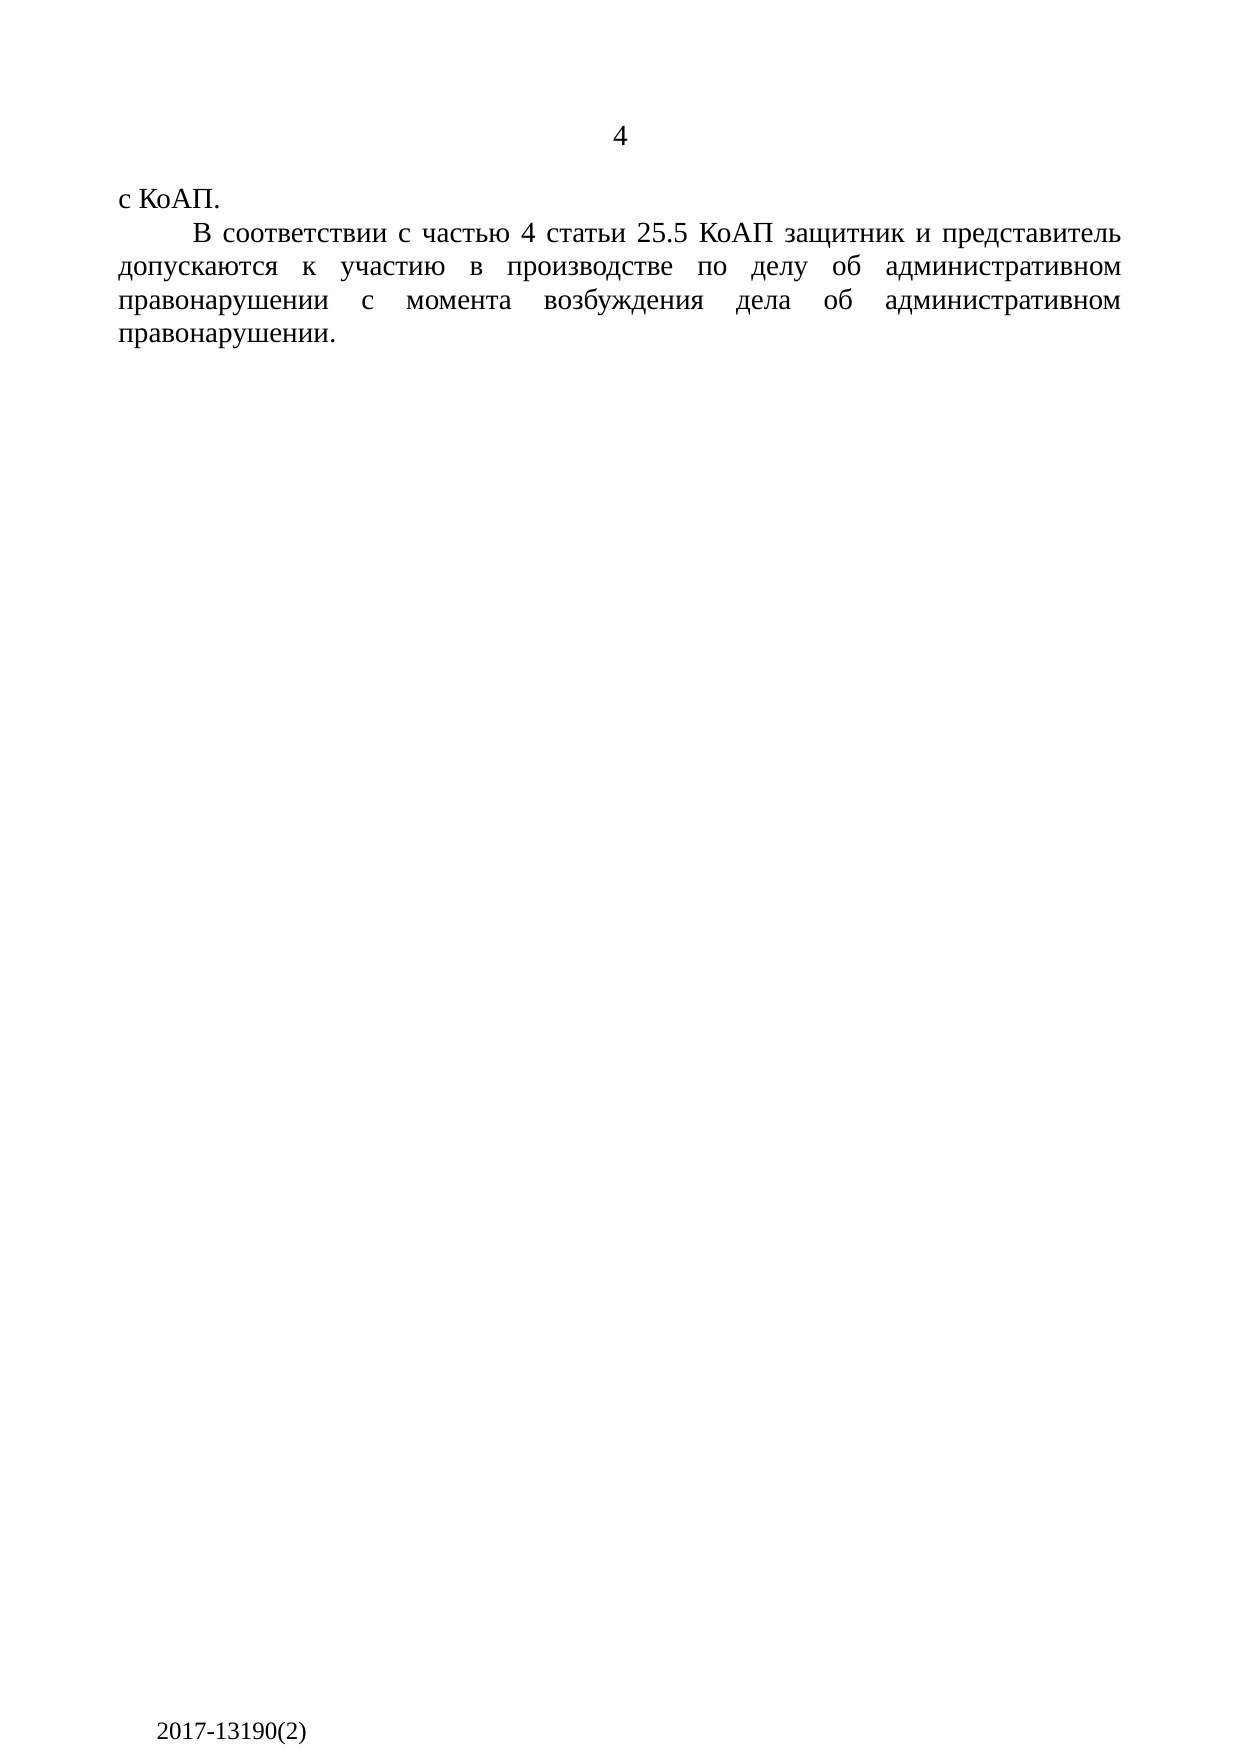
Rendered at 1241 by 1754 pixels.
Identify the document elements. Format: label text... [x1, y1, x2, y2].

text В соответствии с частью 4 статьи 25.5 КоАП защитник и представитель допускаются к участию в производстве по делу об административном правонарушении с момента возбуждения дела об административном правонарушении. [118, 215, 1122, 349]
text с КоАП. [118, 181, 1122, 215]
